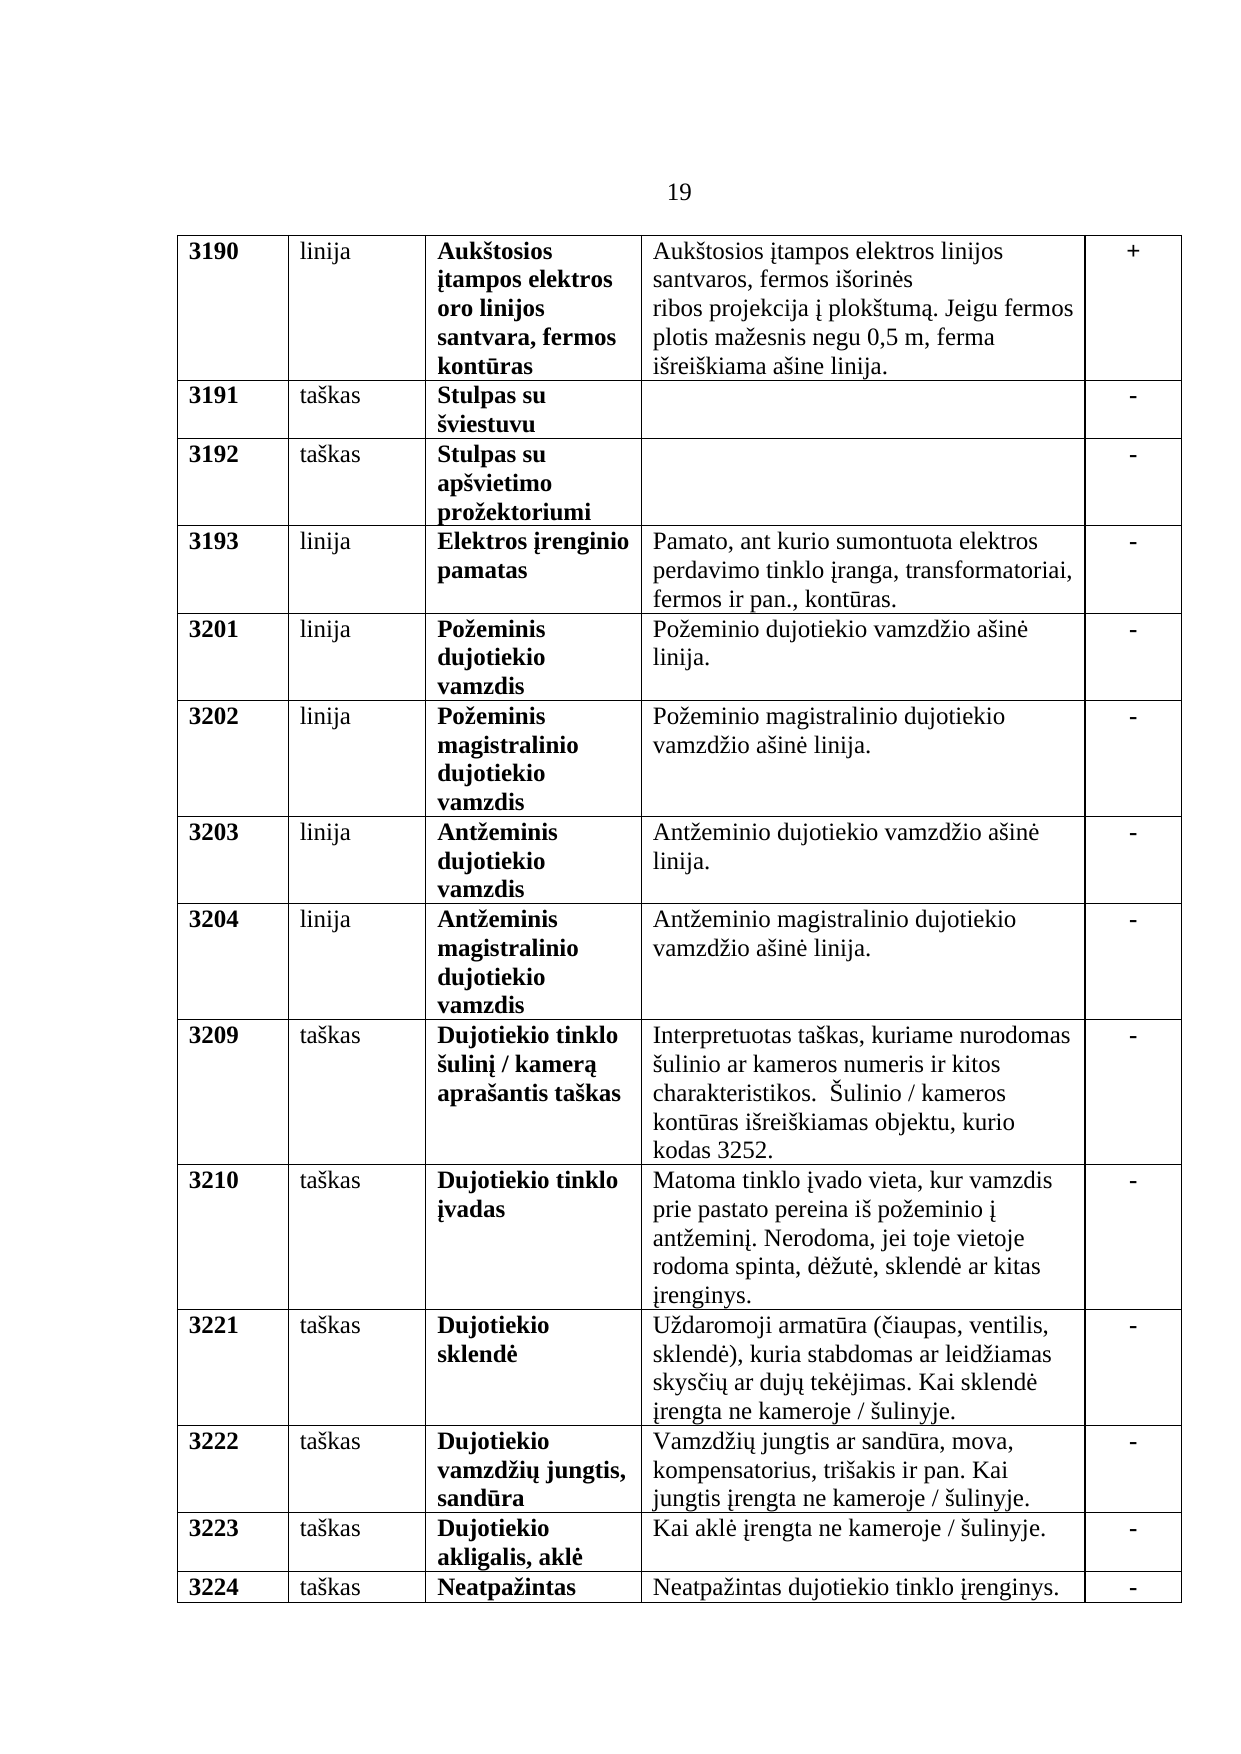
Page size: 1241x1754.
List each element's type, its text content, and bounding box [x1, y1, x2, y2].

table_cell 3210 [178, 1165, 288, 1309]
table_cell linija [289, 817, 425, 903]
table_cell taškas [289, 1513, 425, 1571]
table_cell Pamato, ant kurio sumontuota elektros perdavimo tinklo įranga, transformatoriai, fermos ir pan., kontūras. [642, 526, 1084, 613]
table_cell linija [289, 526, 425, 613]
table_cell - [1086, 1426, 1181, 1512]
table_cell - [1086, 701, 1181, 816]
table_cell + [1086, 236, 1181, 379]
table_cell [642, 439, 1084, 525]
table_cell Požeminio magistralinio dujotiekio vamzdžio ašinė linija. [642, 701, 1084, 816]
table_cell Antžeminio magistralinio dujotiekio vamzdžio ašinė linija. [642, 904, 1084, 1019]
table_cell - [1086, 1310, 1181, 1425]
table_cell Dujotiekio akligalis, aklė [426, 1513, 641, 1571]
table_cell taškas [289, 1572, 425, 1602]
table_cell Antžeminis magistralinio dujotiekio vamzdis [426, 904, 641, 1019]
table_cell - [1086, 1020, 1181, 1164]
table_cell - [1086, 817, 1181, 903]
table_cell 3191 [178, 381, 288, 438]
table_cell linija [289, 701, 425, 816]
table_cell - [1086, 1513, 1181, 1571]
table_cell 3190 [178, 236, 288, 379]
table_cell Požeminis magistralinio dujotiekio vamzdis [426, 701, 641, 816]
table_cell 3204 [178, 904, 288, 1019]
table_cell - [1086, 381, 1181, 438]
table_cell Požeminis dujotiekio vamzdis [426, 614, 641, 700]
table_cell - [1086, 526, 1181, 613]
table_cell linija [289, 614, 425, 700]
table_cell 3222 [178, 1426, 288, 1512]
table_cell Dujotiekio vamzdžių jungtis, sandūra [426, 1426, 641, 1512]
table_cell Matoma tinklo įvado vieta, kur vamzdis prie pastato pereina iš požeminio į antžeminį. Nerodoma, jei toje vietoje rodoma spinta, dėžutė, sklendė ar kitas įrenginys. [642, 1165, 1084, 1309]
table_cell Stulpas su šviestuvu [426, 381, 641, 438]
table_cell Aukštosios įtampos elektros linijos santvaros, fermos išorinės ribos projekcija į plokštumą. Jeigu fermos plotis mažesnis negu 0,5 m, ferma išreiškiama ašine linija. [642, 236, 1084, 379]
table_cell taškas [289, 1165, 425, 1309]
table_cell 3193 [178, 526, 288, 613]
table_cell Dujotiekio tinklo šulinį / kamerą aprašantis taškas [426, 1020, 641, 1164]
table_cell Elektros įrenginio pamatas [426, 526, 641, 613]
table_cell Neatpažintas [426, 1572, 641, 1602]
table_cell Uždaromoji armatūra (čiaupas, ventilis, sklendė), kuria stabdomas ar leidžiamas skysčių ar dujų tekėjimas. Kai sklendė įrengta ne kameroje / šulinyje. [642, 1310, 1084, 1425]
table_cell taškas [289, 381, 425, 438]
table_cell Kai aklė įrengta ne kameroje / šulinyje. [642, 1513, 1084, 1571]
table_cell Stulpas su apšvietimo prožektoriumi [426, 439, 641, 525]
table_cell Vamzdžių jungtis ar sandūra, mova, kompensatorius, trišakis ir pan. Kai jungtis įrengta ne kameroje / šulinyje. [642, 1426, 1084, 1512]
table_cell 3209 [178, 1020, 288, 1164]
table_cell - [1086, 1572, 1181, 1602]
table_cell 3223 [178, 1513, 288, 1571]
table_cell Antžeminio dujotiekio vamzdžio ašinė linija. [642, 817, 1084, 903]
table_cell Aukštosios įtampos elektros oro linijos santvara, fermos kontūras [426, 236, 641, 379]
table_cell 3221 [178, 1310, 288, 1425]
table_cell Antžeminis dujotiekio vamzdis [426, 817, 641, 903]
table_cell - [1086, 1165, 1181, 1309]
table_cell linija [289, 904, 425, 1019]
table_cell taškas [289, 439, 425, 525]
table_cell - [1086, 439, 1181, 525]
table_cell - [1086, 614, 1181, 700]
table_cell taškas [289, 1426, 425, 1512]
table_cell taškas [289, 1020, 425, 1164]
table_cell 3202 [178, 701, 288, 816]
table_cell Interpretuotas taškas, kuriame nurodomas šulinio ar kameros numeris ir kitos charakteristikos. Šulinio / kameros kontūras išreiškiamas objektu, kurio kodas 3252. [642, 1020, 1084, 1164]
table_cell taškas [289, 1310, 425, 1425]
table_cell 3203 [178, 817, 288, 903]
table_cell Dujotiekio sklendė [426, 1310, 641, 1425]
table_cell Neatpažintas dujotiekio tinklo įrenginys. [642, 1572, 1084, 1602]
table_cell linija [289, 236, 425, 379]
table_cell 3201 [178, 614, 288, 700]
table_cell 3224 [178, 1572, 288, 1602]
table_cell Požeminio dujotiekio vamzdžio ašinė linija. [642, 614, 1084, 700]
table_cell - [1086, 904, 1181, 1019]
table_cell Dujotiekio tinklo įvadas [426, 1165, 641, 1309]
table_cell [642, 381, 1084, 438]
table_cell 3192 [178, 439, 288, 525]
